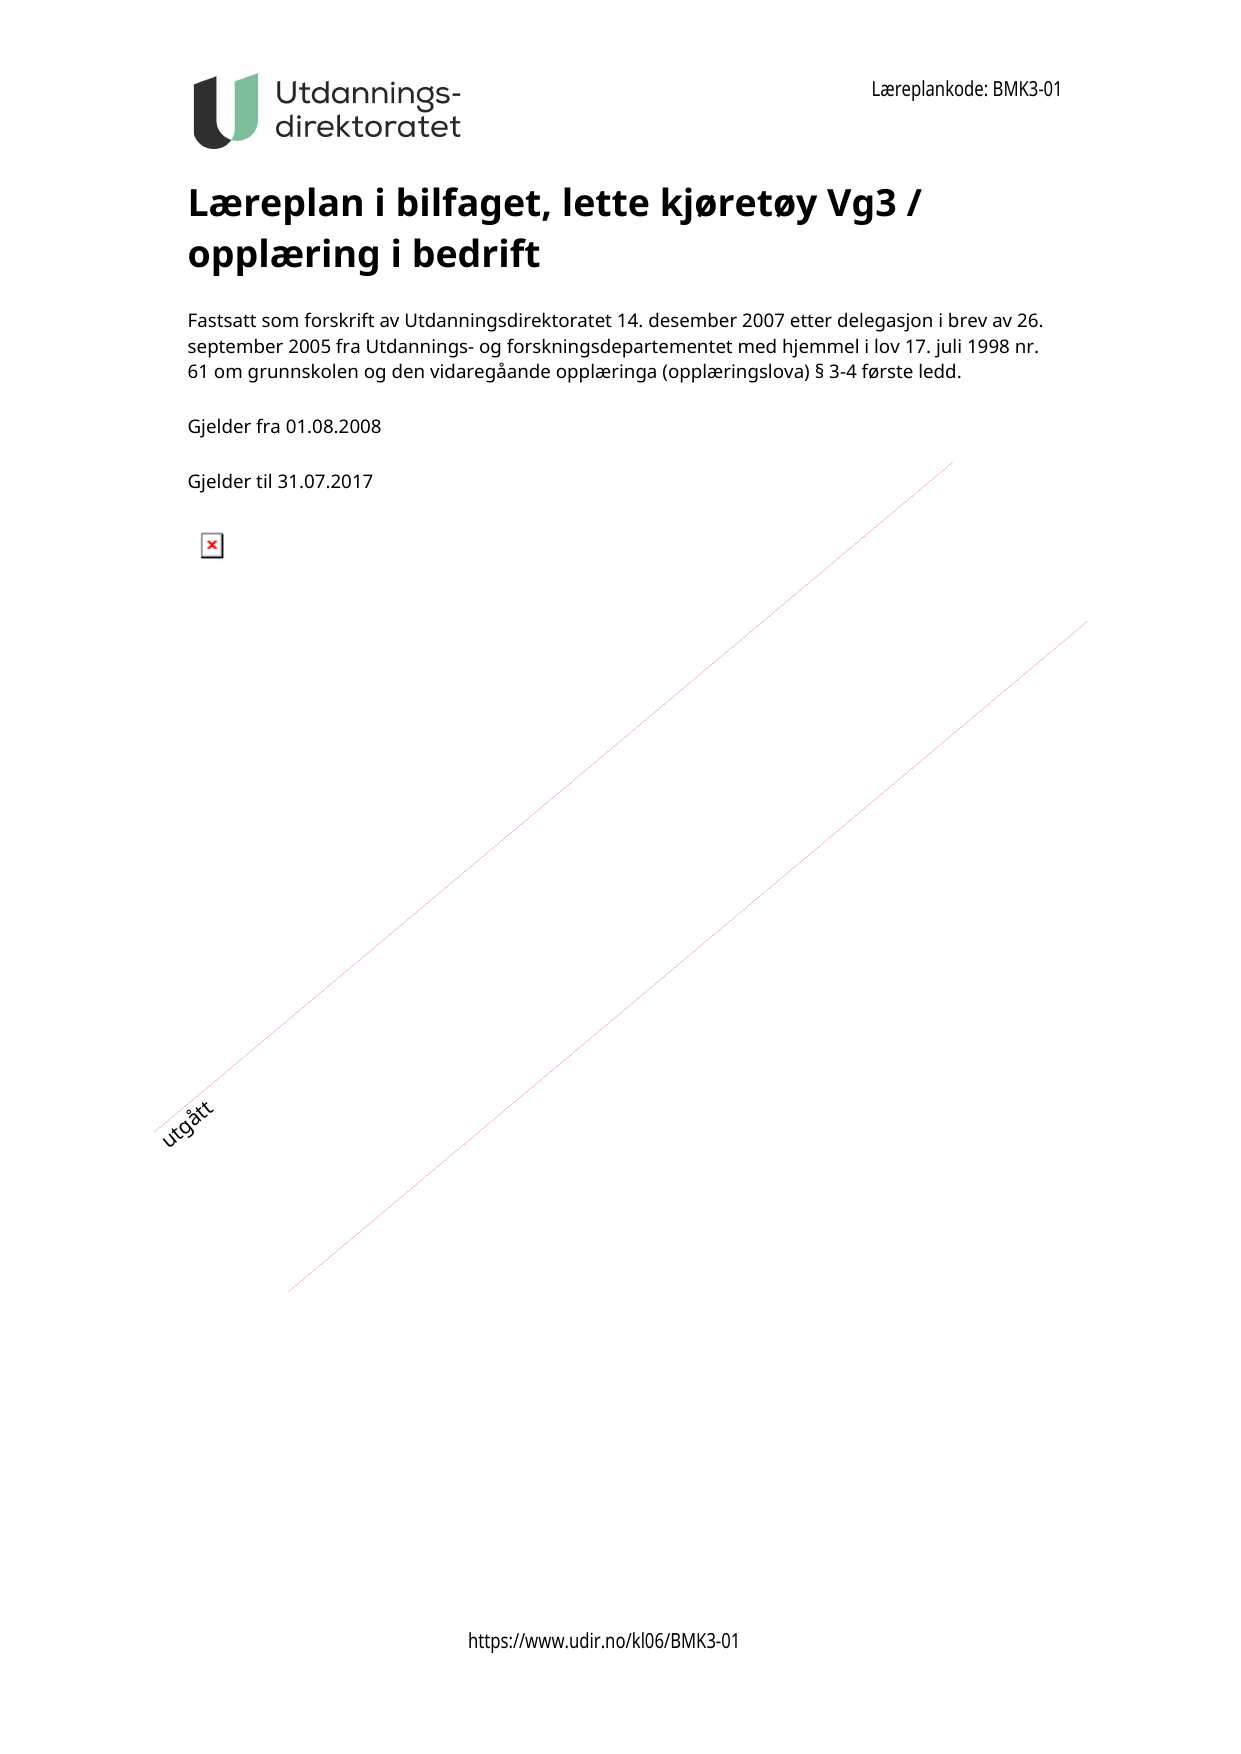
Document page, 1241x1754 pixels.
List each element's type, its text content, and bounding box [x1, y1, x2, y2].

picture [193, 73, 461, 149]
subtitle Læreplan i bilfaget, lette kjøretøy Vg3 / opplæring i bedrift [187, 176, 1053, 278]
text Gjelder fra 01.08.2008 [386, 413, 1053, 439]
picture [187, 522, 238, 573]
text Fastsatt som forskrift av Utdanningsdirektoratet 14. desember 2007 etter delegasjon i brev av 26. september 2005 fra Utdannings- og forskningsdepartementet med hjemmel i lov 17. juli 1998 nr. 61 om grunnskolen og den vidaregåande opplæringa (opplæringslova) § 3-4 første ledd. [962, 308, 1053, 384]
text Gjelder til 31.07.2017 [378, 468, 944, 493]
text Gjelder til 31.07.2017 [917, 468, 1053, 493]
